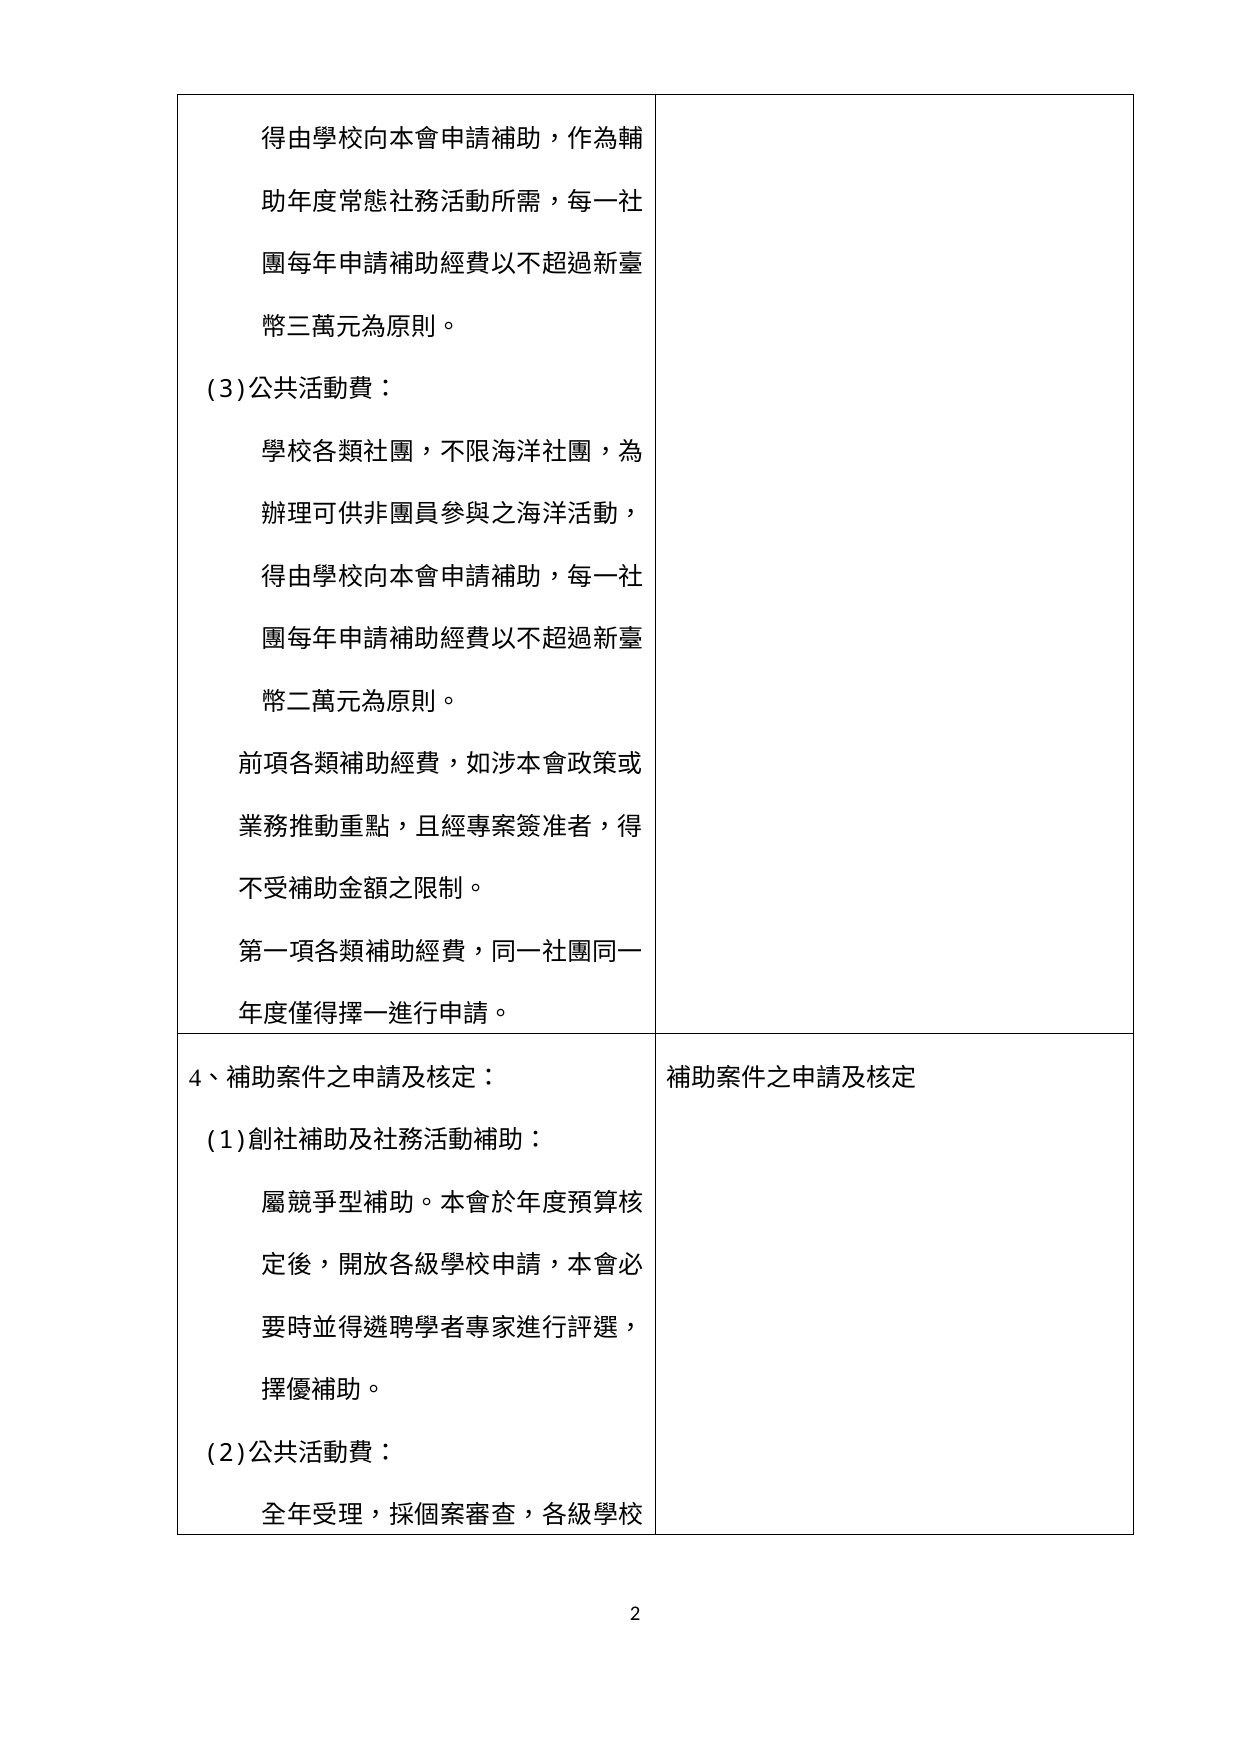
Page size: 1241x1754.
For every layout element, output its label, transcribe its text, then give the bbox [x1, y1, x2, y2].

table_cell 補助案件之申請及核定 [656, 1034, 1133, 1534]
table_cell 得由學校向本會申請補助，作為輔助年度常態社務活動所需，每一社團每年申請補助經費以不超過新臺幣三萬元為原則。 公共活動費： 學校各類社團，不限海洋社團，為辦理可供非團員參與之海洋活動，得由學校向本會申請補助，每一社團每年申請補助經費以不超過新臺幣二萬元為原則。 前項各類補助經費，如涉本會政策或業務推動重點，且經專案簽准者，得不受補助金額之限制。 第一項各類補助經費，同一社團同一年度僅得擇一進行申請。 [178, 95, 655, 1033]
table_cell 補助案件之申請及核定： 創社補助及社務活動補助： 屬競爭型補助。本會於年度預算核定後，開放各級學校申請，本會必要時並得遴聘學者專家進行評選，擇優補助。 公共活動費： 全年受理，採個案審查，各級學校 [178, 1034, 655, 1534]
table_cell [656, 95, 1133, 1033]
